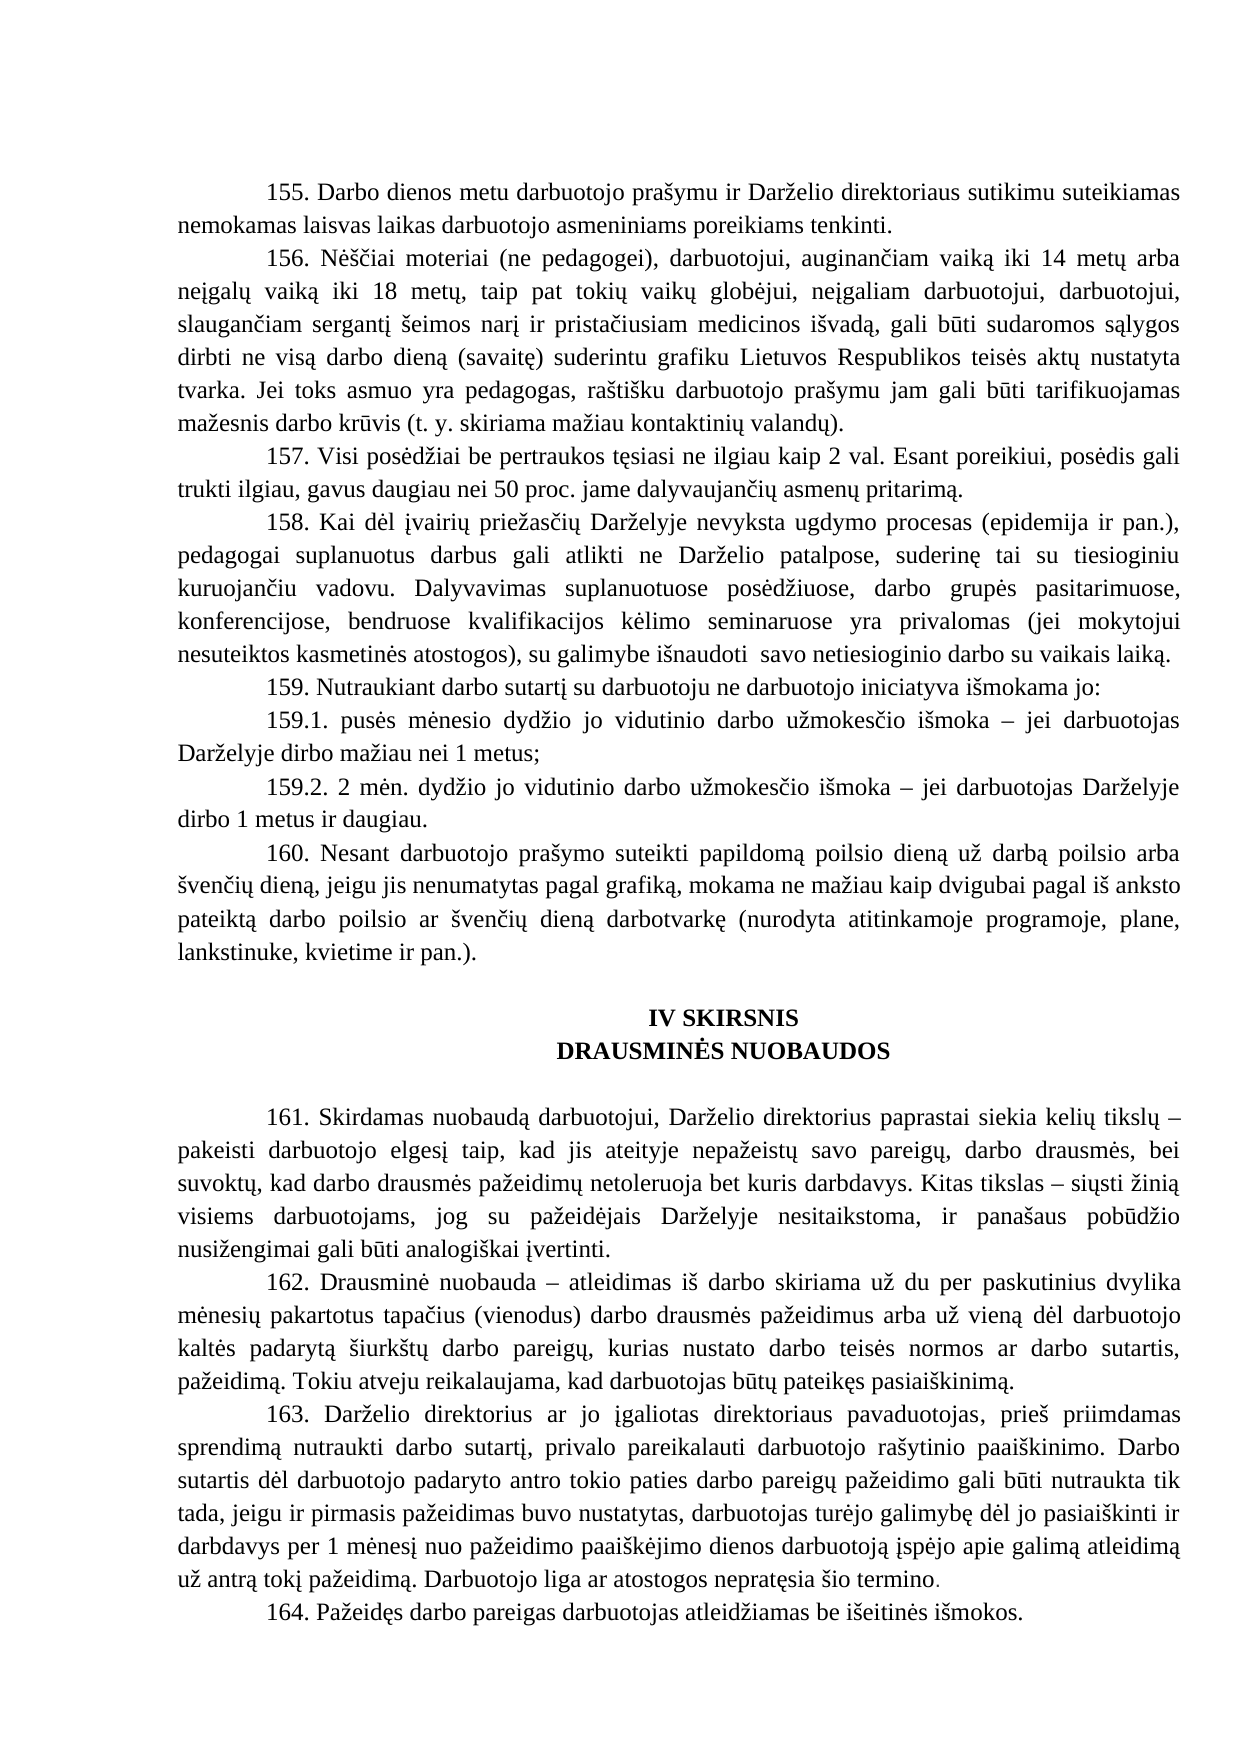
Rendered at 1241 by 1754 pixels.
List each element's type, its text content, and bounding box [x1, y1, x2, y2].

text 159. Nutraukiant darbo sutartį su darbuotoju ne darbuotojo iniciatyva išmokama jo: [177, 672, 1181, 701]
text 163. Darželio direktorius ar jo įgaliotas direktoriaus pavaduotojas, prieš priimdamas sprendimą nutraukti darbo sutartį, privalo pareikalauti darbuotojo rašytinio paaiškinimo. Darbo sutartis dėl darbuotojo padaryto antro tokio paties darbo pareigų pažeidimo gali būti nutraukta tik tada, jeigu ir pirmasis pažeidimas buvo nustatytas, darbuotojas turėjo galimybę dėl jo pasiaiškinti ir darbdavys per 1 mėnesį nuo pažeidimo paaiškėjimo dienos darbuotoją įspėjo apie galimą atleidimą už antrą tokį pažeidimą. Darbuotojo liga ar atostogos nepratęsia šio termino. [177, 1399, 1181, 1593]
text 159.2. 2 mėn. dydžio jo vidutinio darbo užmokesčio išmoka – jei darbuotojas Darželyje dirbo 1 metus ir daugiau. [177, 772, 1181, 833]
text 164. Pažeidęs darbo pareigas darbuotojas atleidžiamas be išeitinės išmokos. [177, 1597, 1181, 1626]
text 158. Kai dėl įvairių priežasčių Darželyje nevyksta ugdymo procesas (epidemija ir pan.), pedagogai suplanuotus darbus gali atlikti ne Darželio patalpose, suderinę tai su tiesioginiu kuruojančiu vadovu. Dalyvavimas suplanuotuose posėdžiuose, darbo grupės pasitarimuose, konferencijose, bendruose kvalifikacijos kėlimo seminaruose yra privalomas (jei mokytojui nesuteiktos kasmetinės atostogos), su galimybe išnaudoti savo netiesioginio darbo su vaikais laiką. [177, 507, 1181, 668]
text 160. Nesant darbuotojo prašymo suteikti papildomą poilsio dieną už darbą poilsio arba švenčių dieną, jeigu jis nenumatytas pagal grafiką, mokama ne mažiau kaip dvigubai pagal iš anksto pateiktą darbo poilsio ar švenčių dieną darbotvarkę (nurodyta atitinkamoje programoje, plane, lankstinuke, kvietime ir pan.). [177, 838, 1181, 965]
text DRAUSMINĖS NUOBAUDOS [177, 1036, 1181, 1064]
text IV SKIRSNIS [177, 1003, 1181, 1031]
text 161. Skirdamas nuobaudą darbuotojui, Darželio direktorius paprastai siekia kelių tikslų – pakeisti darbuotojo elgesį taip, kad jis ateityje nepažeistų savo pareigų, darbo drausmės, bei suvoktų, kad darbo drausmės pažeidimų netoleruoja bet kuris darbdavys. Kitas tikslas – siųsti žinią visiems darbuotojams, jog su pažeidėjais Darželyje nesitaikstoma, ir panašaus pobūdžio nusižengimai gali būti analogiškai įvertinti. [177, 1102, 1181, 1263]
text 155. Darbo dienos metu darbuotojo prašymu ir Darželio direktoriaus sutikimu suteikiamas nemokamas laisvas laikas darbuotojo asmeniniams poreikiams tenkinti. [177, 177, 1181, 239]
text 159.1. pusės mėnesio dydžio jo vidutinio darbo užmokesčio išmoka – jei darbuotojas Darželyje dirbo mažiau nei 1 metus; [177, 706, 1181, 767]
text 157. Visi posėdžiai be pertraukos tęsiasi ne ilgiau kaip 2 val. Esant poreikiui, posėdis gali trukti ilgiau, gavus daugiau nei 50 proc. jame dalyvaujančių asmenų pritarimą. [177, 441, 1181, 503]
text 156. Nėščiai moteriai (ne pedagogei), darbuotojui, auginančiam vaiką iki 14 metų arba neįgalų vaiką iki 18 metų, taip pat tokių vaikų globėjui, neįgaliam darbuotojui, darbuotojui, slaugančiam sergantį šeimos narį ir pristačiusiam medicinos išvadą, gali būti sudaromos sąlygos dirbti ne visą darbo dieną (savaitę) suderintu grafiku Lietuvos Respublikos teisės aktų nustatyta tvarka. Jei toks asmuo yra pedagogas, raštišku darbuotojo prašymu jam gali būti tarifikuojamas mažesnis darbo krūvis (t. y. skiriama mažiau kontaktinių valandų). [177, 243, 1181, 437]
text 162. Drausminė nuobauda – atleidimas iš darbo skiriama už du per paskutinius dvylika mėnesių pakartotus tapačius (vienodus) darbo drausmės pažeidimus arba už vieną dėl darbuotojo kaltės padarytą šiurkštų darbo pareigų, kurias nustato darbo teisės normos ar darbo sutartis, pažeidimą. Tokiu atveju reikalaujama, kad darbuotojas būtų pateikęs pasiaiškinimą. [177, 1267, 1181, 1395]
